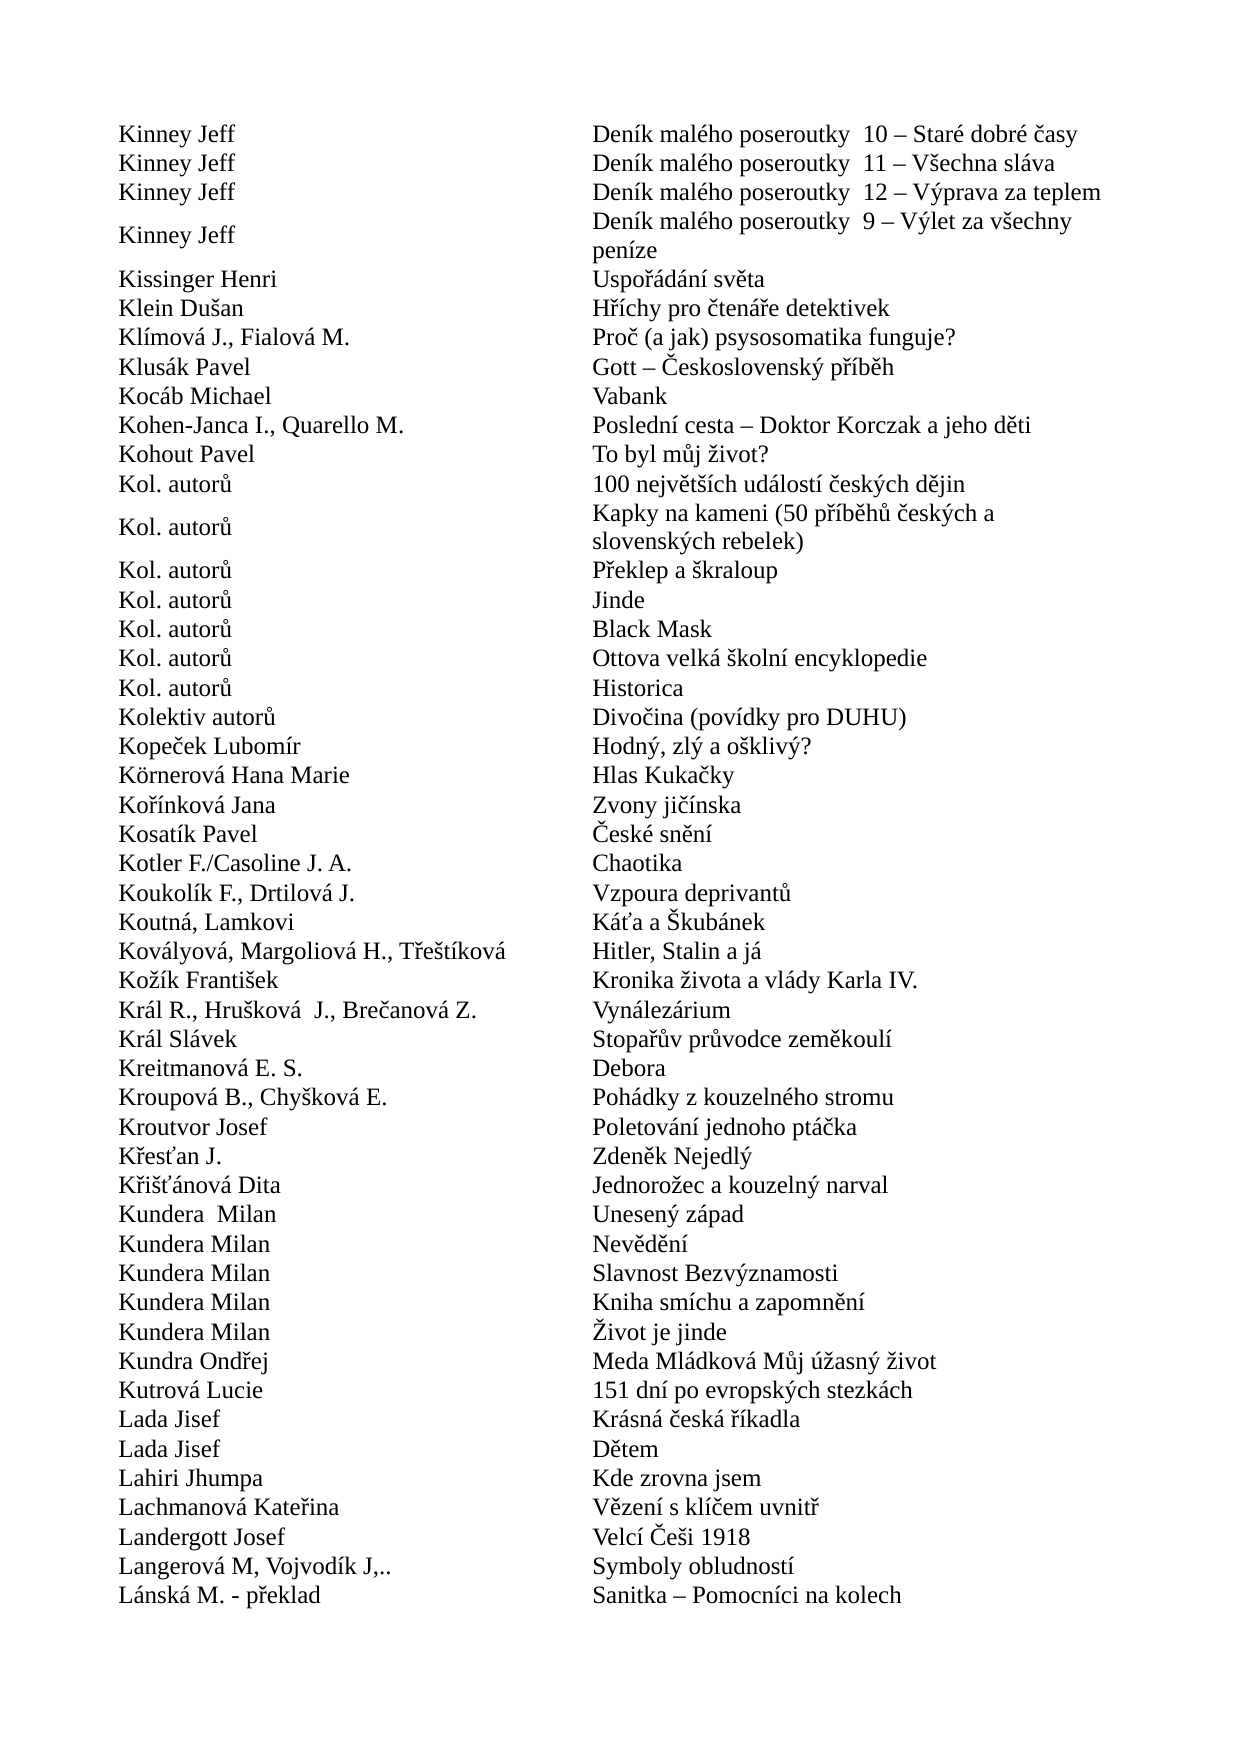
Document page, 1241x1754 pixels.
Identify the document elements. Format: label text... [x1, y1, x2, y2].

table_cell Deník malého poseroutky 10 – Staré dobré časy [589, 118, 1104, 147]
table_cell Kol. autorů [115, 498, 589, 555]
table_cell Ottova velká školní encyklopedie [589, 643, 1104, 672]
table_cell Kožík František [115, 965, 589, 994]
table_cell Chaotika [589, 848, 1104, 877]
table_cell Kotler F./Casoline J. A. [115, 848, 589, 877]
table_cell Historica [589, 672, 1104, 701]
table_cell Koutná, Lamkovi [115, 906, 589, 936]
table_cell Divočina (povídky pro DUHU) [589, 701, 1104, 731]
table_cell Křesťan J. [115, 1141, 589, 1170]
table_cell 151 dní po evropských stezkách [589, 1375, 1104, 1404]
table_cell Kundera Milan [115, 1199, 589, 1228]
table_cell Kocáb Michael [115, 381, 589, 410]
table_cell Kundera Milan [115, 1316, 589, 1345]
table_cell To byl můj život? [589, 439, 1104, 468]
table_cell Káťa a Škubánek [589, 906, 1104, 936]
table_cell Kundera Milan [115, 1228, 589, 1258]
table_cell Král R., Hrušková J., Brečanová Z. [115, 994, 589, 1023]
table_cell Sanitka – Pomocníci na kolech [589, 1580, 1104, 1609]
table_cell Vzpoura deprivantů [589, 877, 1104, 906]
table_cell Kundera Milan [115, 1287, 589, 1316]
table_cell Black Mask [589, 614, 1104, 643]
table_cell Zvony jičínska [589, 789, 1104, 818]
table_cell Kol. autorů [115, 468, 589, 498]
table_cell Král Slávek [115, 1024, 589, 1053]
table_cell Symboly obludností [589, 1550, 1104, 1579]
table_cell Stopařův průvodce zeměkoulí [589, 1024, 1104, 1053]
table_cell Jinde [589, 584, 1104, 614]
table_cell Kundra Ondřej [115, 1345, 589, 1375]
table_cell Krásná česká říkadla [589, 1404, 1104, 1433]
table_cell Kol. autorů [115, 672, 589, 701]
table_cell Poslední cesta – Doktor Korczak a jeho děti [589, 410, 1104, 439]
table_cell Život je jinde [589, 1316, 1104, 1345]
table_cell Körnerová Hana Marie [115, 760, 589, 789]
table_cell Koukolík F., Drtilová J. [115, 877, 589, 906]
table_cell Deník malého poseroutky 11 – Všechna sláva [589, 148, 1104, 177]
table_cell Kol. autorů [115, 643, 589, 672]
table_cell Vynálezárium [589, 994, 1104, 1023]
table_cell Kniha smíchu a zapomnění [589, 1287, 1104, 1316]
table_cell Lahiri Jhumpa [115, 1463, 589, 1492]
table_cell Kinney Jeff [115, 148, 589, 177]
table_cell Lánská M. - překlad [115, 1580, 589, 1609]
table_cell Velcí Češi 1918 [589, 1521, 1104, 1550]
table_cell České snění [589, 819, 1104, 848]
table_cell Klímová J., Fialová M. [115, 322, 589, 351]
table_cell Vabank [589, 381, 1104, 410]
table_cell Kol. autorů [115, 614, 589, 643]
table_cell Klein Dušan [115, 293, 589, 322]
table_cell Kde zrovna jsem [589, 1463, 1104, 1492]
table_cell Kol. autorů [115, 584, 589, 614]
table_cell Gott – Československý příběh [589, 351, 1104, 381]
table_cell Kovályová, Margoliová H., Třeštíková [115, 936, 589, 965]
table_cell Poletování jednoho ptáčka [589, 1111, 1104, 1141]
table_cell Kroupová B., Chyšková E. [115, 1082, 589, 1111]
table_cell Debora [589, 1053, 1104, 1082]
table_cell Proč (a jak) psysosomatika funguje? [589, 322, 1104, 351]
table_cell Lada Jisef [115, 1433, 589, 1462]
table_cell Kohout Pavel [115, 439, 589, 468]
table_cell Dětem [589, 1433, 1104, 1462]
table_cell 100 největších událostí českých dějin [589, 468, 1104, 498]
table_cell Pohádky z kouzelného stromu [589, 1082, 1104, 1111]
table_cell Deník malého poseroutky 12 – Výprava za teplem [589, 177, 1104, 206]
table_cell Kinney Jeff [115, 177, 589, 206]
table_cell Hodný, zlý a ošklivý? [589, 731, 1104, 760]
table_cell Langerová M, Vojvodík J,.. [115, 1550, 589, 1579]
table_cell Kissinger Henri [115, 264, 589, 293]
table_cell Vězení s klíčem uvnitř [589, 1492, 1104, 1521]
table_cell Deník malého poseroutky 9 – Výlet za všechny peníze [589, 206, 1104, 263]
table_cell Překlep a škraloup [589, 555, 1104, 584]
table_cell Landergott Josef [115, 1521, 589, 1550]
table_cell Kosatík Pavel [115, 819, 589, 848]
table_cell Kol. autorů [115, 555, 589, 584]
table_cell Kolektiv autorů [115, 701, 589, 731]
table_cell Kutrová Lucie [115, 1375, 589, 1404]
table_cell Uspořádání světa [589, 264, 1104, 293]
table_cell Klusák Pavel [115, 351, 589, 381]
table_cell Meda Mládková Můj úžasný život [589, 1345, 1104, 1375]
table_cell Nevědění [589, 1228, 1104, 1258]
table_cell Hitler, Stalin a já [589, 936, 1104, 965]
table_cell Jednorožec a kouzelný narval [589, 1170, 1104, 1199]
table_cell Kroutvor Josef [115, 1111, 589, 1141]
table_cell Kohen-Janca I., Quarello M. [115, 410, 589, 439]
table_cell Kapky na kameni (50 příběhů českých a slovenských rebelek) [589, 498, 1104, 555]
table_cell Kinney Jeff [115, 118, 589, 147]
table_cell Hříchy pro čtenáře detektivek [589, 293, 1104, 322]
table_cell Lachmanová Kateřina [115, 1492, 589, 1521]
table_cell Lada Jisef [115, 1404, 589, 1433]
table_cell Kundera Milan [115, 1258, 589, 1287]
table_cell Zdeněk Nejedlý [589, 1141, 1104, 1170]
table_cell Kořínková Jana [115, 789, 589, 818]
table_cell Slavnost Bezvýznamosti [589, 1258, 1104, 1287]
table_cell Hlas Kukačky [589, 760, 1104, 789]
table_cell Křišťánová Dita [115, 1170, 589, 1199]
table_cell Kopeček Lubomír [115, 731, 589, 760]
table_cell Kreitmanová E. S. [115, 1053, 589, 1082]
table_cell Unesený západ [589, 1199, 1104, 1228]
table_cell Kinney Jeff [115, 206, 589, 263]
table_cell Kronika života a vlády Karla IV. [589, 965, 1104, 994]
